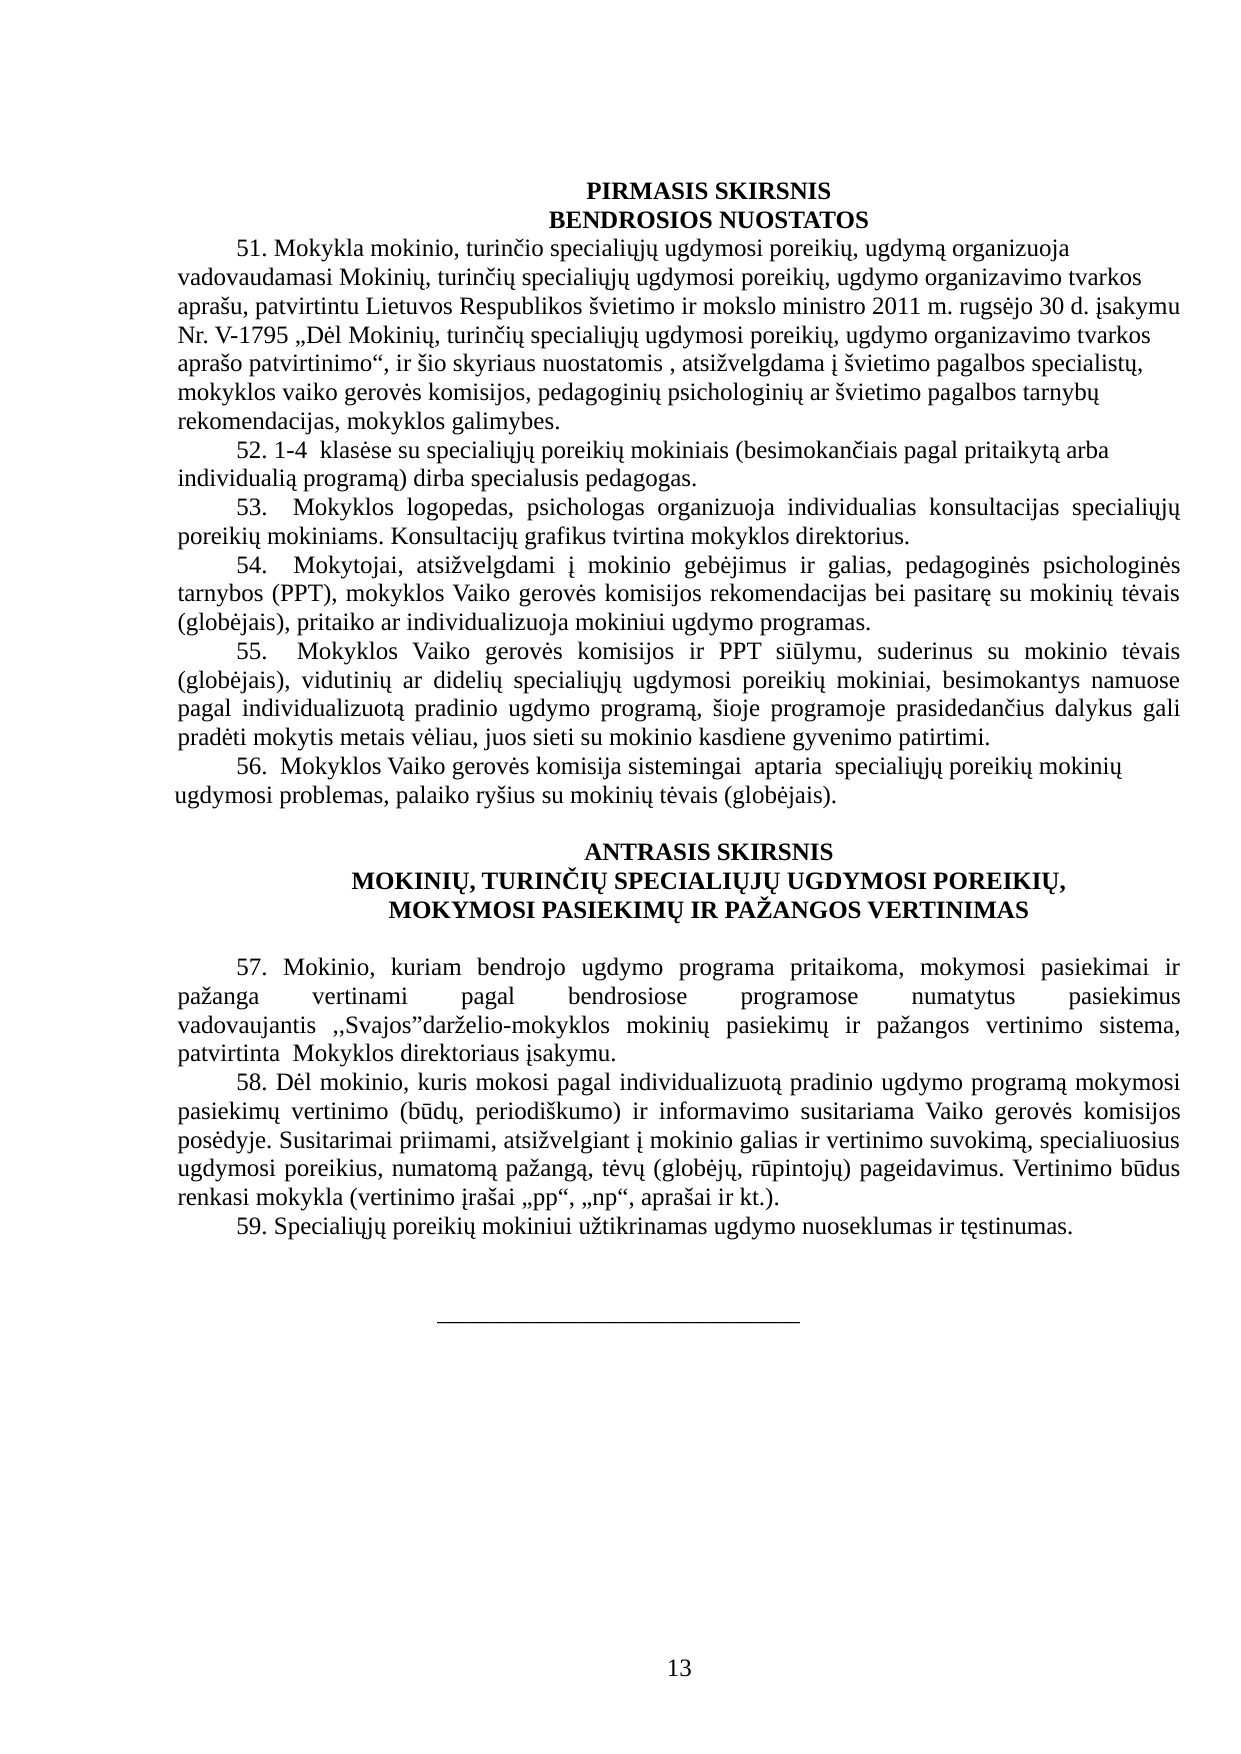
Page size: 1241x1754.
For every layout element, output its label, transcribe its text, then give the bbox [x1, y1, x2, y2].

text 53. Mokyklos logopedas, psichologas organizuoja individualias konsultacijas specialiųjų poreikių mokiniams. Konsultacijų grafikus tvirtina mokyklos direktorius. [177, 492, 1181, 550]
text ANTRASIS SKIRSNIS [177, 837, 1181, 866]
text 51. Mokykla mokinio, turinčio specialiųjų ugdymosi poreikių, ugdymą organizuoja vadovaudamasi Mokinių, turinčių specialiųjų ugdymosi poreikių, ugdymo organizavimo tvarkos aprašu, patvirtintu Lietuvos Respublikos švietimo ir mokslo ministro 2011 m. rugsėjo 30 d. įsakymu Nr. V-1795 „Dėl Mokinių, turinčių specialiųjų ugdymosi poreikių, ugdymo organizavimo tvarkos aprašo patvirtinimo“, ir šio skyriaus nuostatomis , atsižvelgdama į švietimo pagalbos specialistų, mokyklos vaiko gerovės komisijos, pedagoginių psichologinių ar švietimo pagalbos tarnybų rekomendacijas, mokyklos galimybes. [177, 233, 1181, 435]
text 58. Dėl mokinio, kuris mokosi pagal individualizuotą pradinio ugdymo programą mokymosi pasiekimų vertinimo (būdų, periodiškumo) ir informavimo susitariama Vaiko gerovės komisijos posėdyje. Susitarimai priimami, atsižvelgiant į mokinio galias ir vertinimo suvokimą, specialiuosius ugdymosi poreikius, numatomą pažangą, tėvų (globėjų, rūpintojų) pageidavimus. Vertinimo būdus renkasi mokykla (vertinimo įrašai „pp“, „np“, aprašai ir kt.). [177, 1067, 1181, 1211]
text MOKINIŲ, TURINČIŲ SPECIALIŲJŲ UGDYMOSI POREIKIŲ, [177, 866, 1181, 895]
text BENDROSIOS NUOSTATOS [177, 205, 1181, 233]
text 54. Mokytojai, atsižvelgdami į mokinio gebėjimus ir galias, pedagoginės psichologinės tarnybos (PPT), mokyklos Vaiko gerovės komisijos rekomendacijas bei pasitarę su mokinių tėvais (globėjais), pritaiko ar individualizuoja mokiniui ugdymo programas. [177, 550, 1181, 636]
text _____________________________ [177, 1297, 1181, 1326]
text 56. Mokyklos Vaiko gerovės komisija sistemingai aptaria specialiųjų poreikių mokinių [177, 751, 1181, 780]
text 52. 1-4 klasėse su specialiųjų poreikių mokiniais (besimokančiais pagal pritaikytą arba individualią programą) dirba specialusis pedagogas. [177, 435, 1181, 492]
text PIRMASIS SKIRSNIS [177, 176, 1181, 205]
text 55. Mokyklos Vaiko gerovės komisijos ir PPT siūlymu, suderinus su mokinio tėvais (globėjais), vidutinių ar didelių specialiųjų ugdymosi poreikių mokiniai, besimokantys namuose pagal individualizuotą pradinio ugdymo programą, šioje programoje prasidedančius dalykus gali pradėti mokytis metais vėliau, juos sieti su mokinio kasdiene gyvenimo patirtimi. [177, 636, 1181, 751]
text ugdymosi problemas, palaiko ryšius su mokinių tėvais (globėjais). [118, 780, 1181, 808]
text MOKYMOSI PASIEKIMŲ IR PAŽANGOS VERTINIMAS [177, 895, 1181, 923]
text 57. Mokinio, kuriam bendrojo ugdymo programa pritaikoma, mokymosi pasiekimai ir pažanga vertinami pagal bendrosiose programose numatytus pasiekimus vadovaujantis ,,Svajos”darželio-mokyklos mokinių pasiekimų ir pažangos vertinimo sistema, patvirtinta Mokyklos direktoriaus įsakymu. [177, 952, 1181, 1067]
text 59. Specialiųjų poreikių mokiniui užtikrinamas ugdymo nuoseklumas ir tęstinumas. [177, 1211, 1181, 1240]
